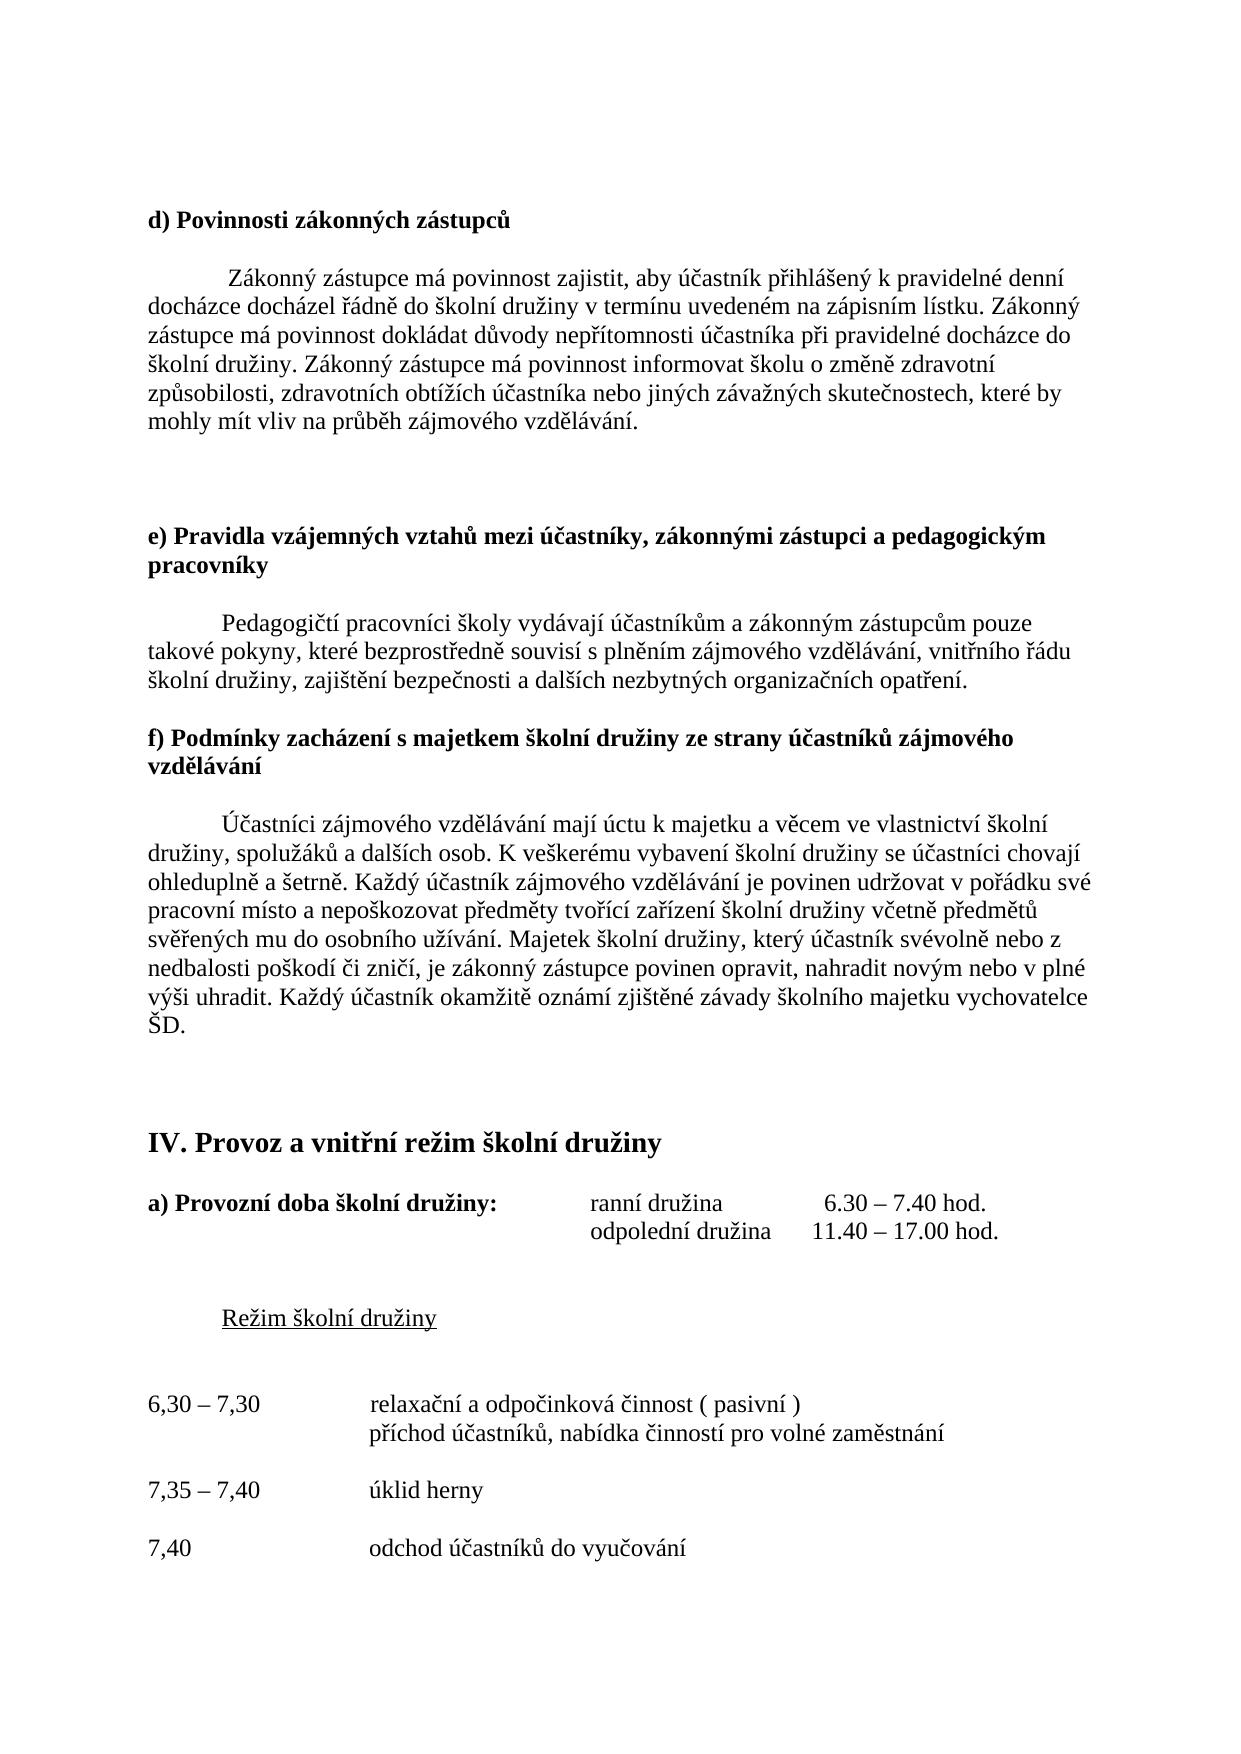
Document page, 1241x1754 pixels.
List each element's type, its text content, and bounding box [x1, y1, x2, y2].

text IV. Provoz a vnitřní režim školní družiny [148, 1125, 1093, 1159]
text 6,30 – 7,30 relaxační a odpočinková činnost ( pasivní ) [148, 1389, 1093, 1418]
text Účastníci zájmového vzdělávání mají úctu k majetku a věcem ve vlastnictví školní družiny, spolužáků a dalších osob. K veškerému vybavení školní družiny se účastníci chovají ohleduplně a šetrně. Každý účastník zájmového vzdělávání je povinen udržovat v pořádku své pracovní místo a nepoškozovat předměty tvořící zařízení školní družiny včetně předmětů svěřených mu do osobního užívání. Majetek školní družiny, který účastník svévolně nebo z nedbalosti poškodí či zničí, je zákonný zástupce povinen opravit, nahradit novým nebo v plné výši uhradit. Každý účastník okamžitě oznámí zjištěné závady školního majetku vychovatelce ŠD. [148, 809, 1093, 1039]
text odpolední družina 11.40 – 17.00 hod. [148, 1216, 1093, 1245]
text Režim školní družiny [148, 1303, 1093, 1331]
text e) Pravidla vzájemných vztahů mezi účastníky, zákonnými zástupci a pedagogickým pracovníky [148, 521, 1093, 579]
text a) Provozní doba školní družiny: ranní družina 6.30 – 7.40 hod. [148, 1188, 1093, 1216]
text Pedagogičtí pracovníci školy vydávají účastníkům a zákonným zástupcům pouze takové pokyny, které bezprostředně souvisí s plněním zájmového vzdělávání, vnitřního řádu školní družiny, zajištění bezpečnosti a dalších nezbytných organizačních opatření. [148, 608, 1093, 694]
text f) Podmínky zacházení s majetkem školní družiny ze strany účastníků zájmového vzdělávání [148, 723, 1093, 780]
text Zákonný zástupce má povinnost zajistit, aby účastník přihlášený k pravidelné denní docházce docházel řádně do školní družiny v termínu uvedeném na zápisním lístku. Zákonný zástupce má povinnost dokládat důvody nepřítomnosti účastníka při pravidelné docházce do školní družiny. Zákonný zástupce má povinnost informovat školu o změně zdravotní způsobilosti, zdravotních obtížích účastníka nebo jiných závažných skutečnostech, které by mohly mít vliv na průběh zájmového vzdělávání. [148, 263, 1093, 435]
text příchod účastníků, nabídka činností pro volné zaměstnání [148, 1418, 1093, 1446]
text 7,35 – 7,40 úklid herny [148, 1475, 1093, 1504]
text d) Povinnosti zákonných zástupců [148, 205, 1093, 234]
text 7,40 odchod účastníků do vyučování [148, 1533, 1093, 1561]
